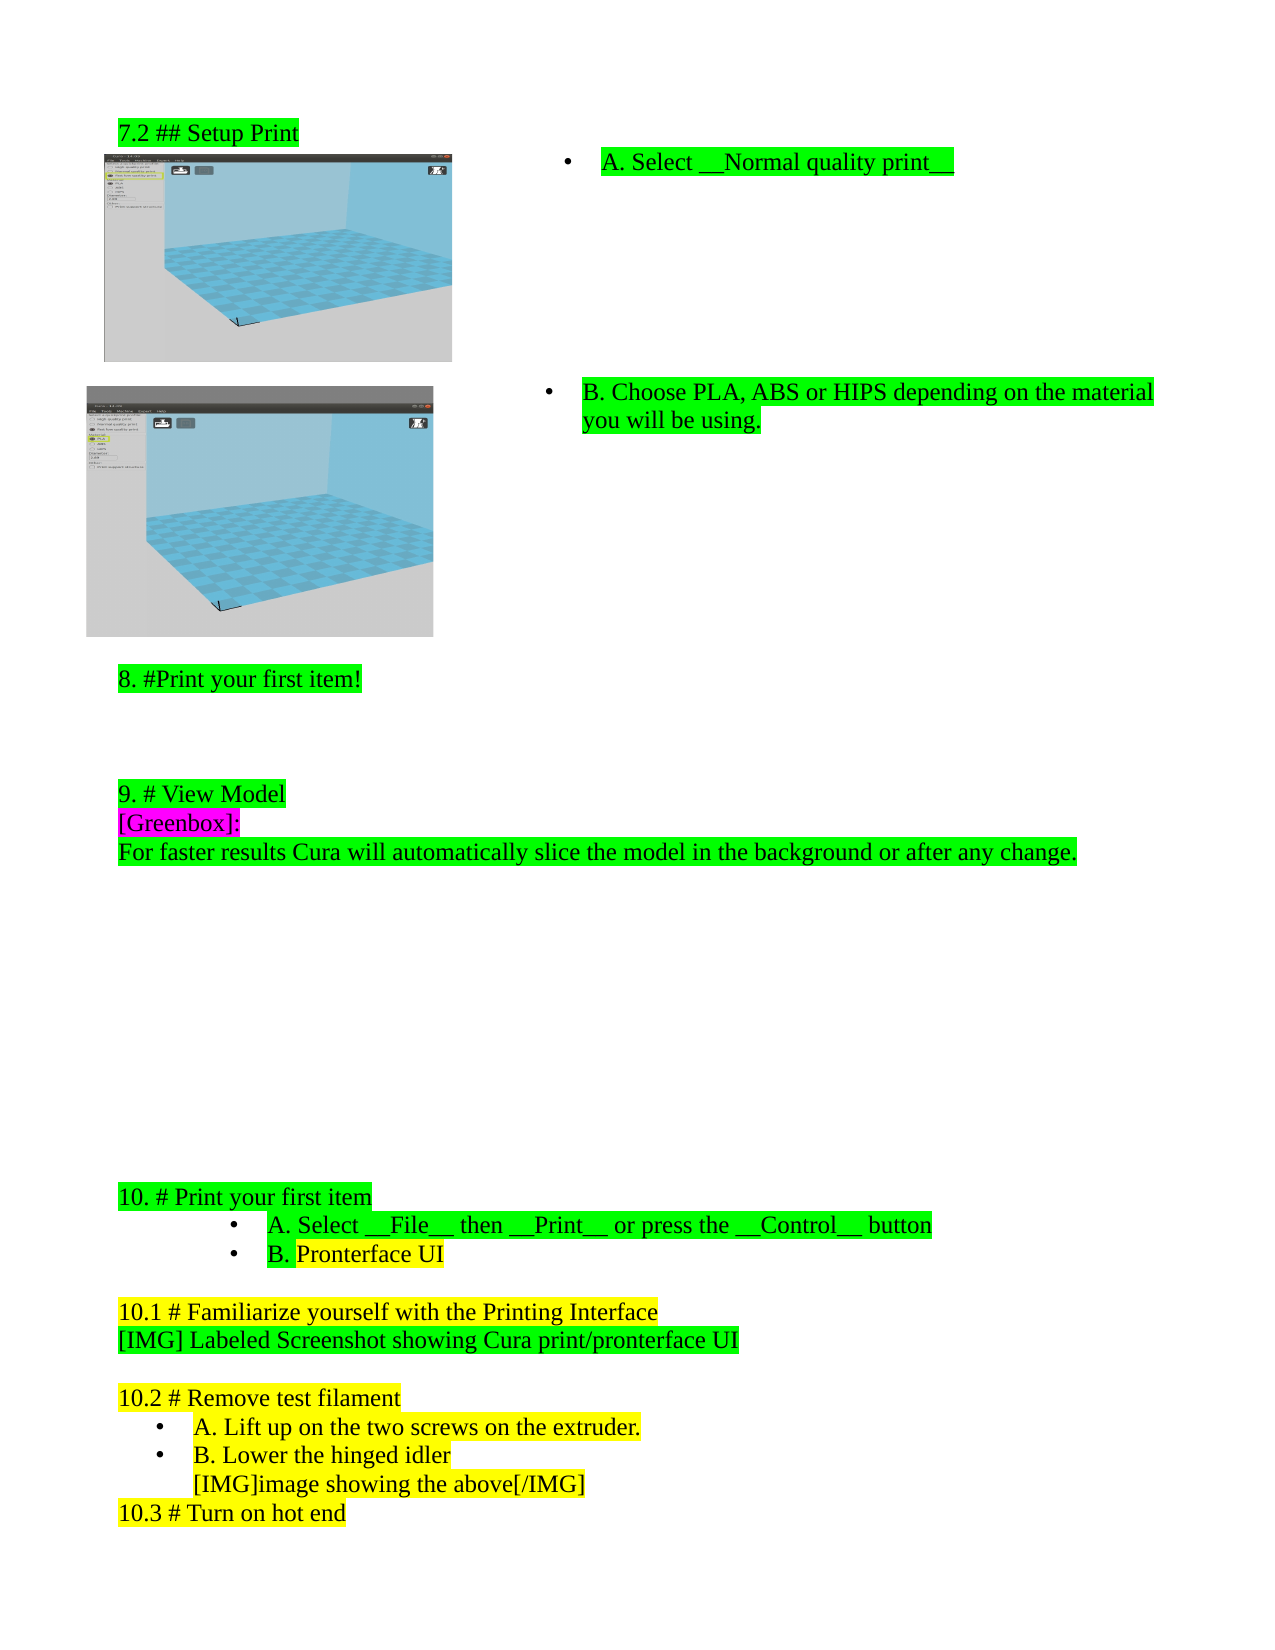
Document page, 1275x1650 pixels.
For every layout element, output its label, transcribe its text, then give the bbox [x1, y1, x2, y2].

text For faster results Cura will automatically slice the model in the background or after any change. [118, 837, 1157, 866]
text 10.3 # Turn on hot end [118, 1498, 1157, 1527]
text [IMG] Labeled Screenshot showing Cura print/pronterface UI [118, 1326, 1157, 1354]
text 7.2 ## Setup Print [118, 118, 1157, 147]
list [IMG]image showing the above[/IMG] [156, 1469, 1157, 1498]
picture [104, 154, 453, 362]
list A. Lift up on the two screws on the extruder. [156, 1412, 1157, 1441]
text 10. # Print your first item [118, 1182, 1157, 1211]
list B. Choose PLA, ABS or HIPS depending on the material you will be using. [229, 377, 1157, 434]
text [Greenbox]: [118, 808, 1157, 837]
picture [86, 386, 434, 637]
list A. Select __File__ then __Print__ or press the __Control__ button [229, 1211, 1157, 1239]
text 9. # View Model [118, 779, 1157, 808]
text 10.1 # Familiarize yourself with the Printing Interface [118, 1297, 1157, 1326]
list B. Pronterface UI [229, 1239, 1157, 1268]
text 8. #Print your first item! [118, 664, 1157, 693]
text 10.2 # Remove test filament [118, 1383, 1157, 1412]
list B. Lower the hinged idler [156, 1441, 1157, 1469]
list A. Select __Normal quality print__ [229, 147, 1157, 176]
